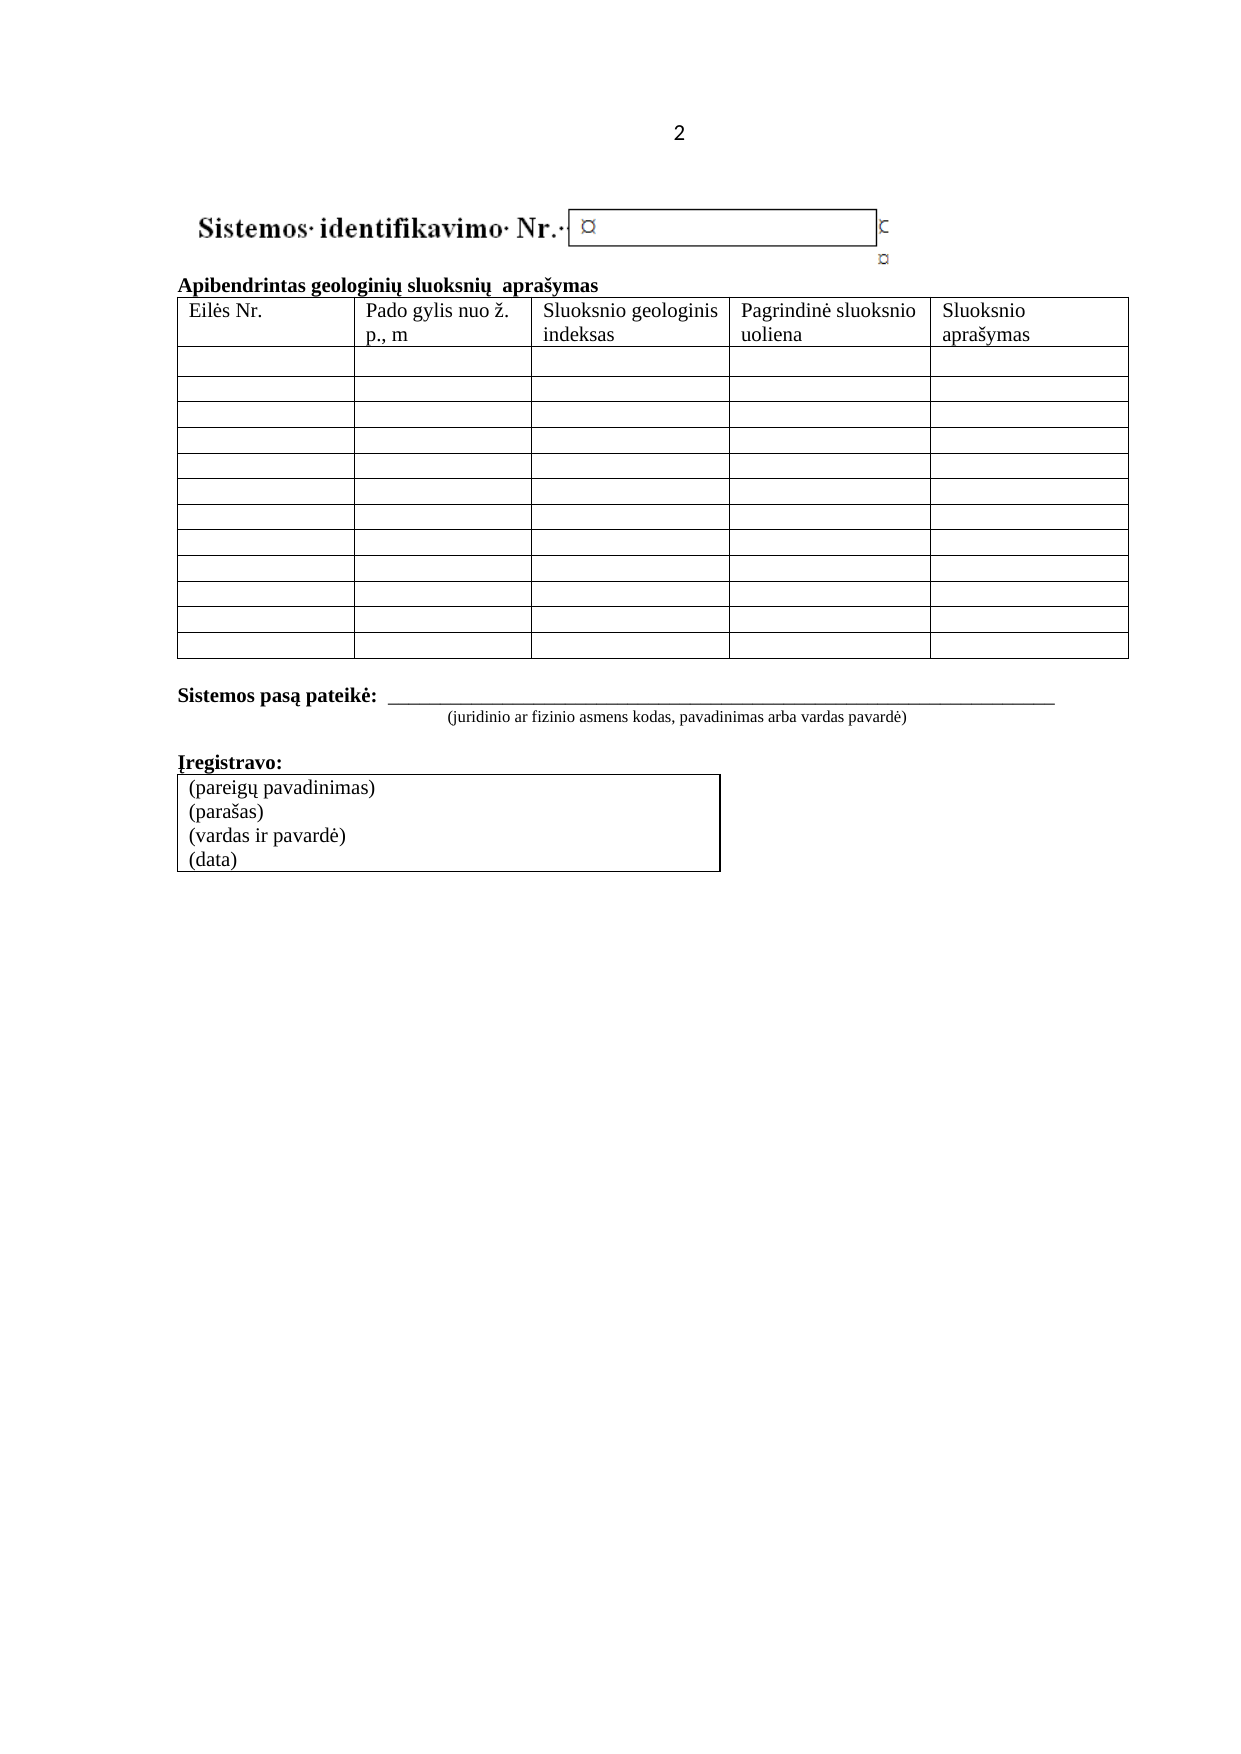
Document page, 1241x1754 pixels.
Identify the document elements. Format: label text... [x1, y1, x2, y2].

table_cell [355, 402, 531, 427]
table_cell [931, 607, 1128, 632]
table_cell [730, 402, 930, 427]
table_cell [178, 377, 354, 401]
table_cell [532, 633, 729, 657]
table_cell [532, 454, 729, 478]
table_cell [178, 556, 354, 581]
table_cell [532, 347, 729, 376]
table_cell [532, 479, 729, 504]
table_cell [355, 582, 531, 606]
table_cell [355, 347, 531, 376]
table_header (pareigų pavadinimas) (parašas) (vardas ir pavardė) (data) [178, 775, 719, 871]
text Sistemos pasą pateikė: ________________________________________________________________ [177, 683, 1181, 707]
table_cell [532, 377, 729, 401]
table_cell [178, 428, 354, 452]
table_header Sluoksnio geologinis indeksas [532, 298, 729, 346]
table_cell [931, 530, 1128, 555]
table_cell [931, 505, 1128, 529]
table_cell [730, 633, 930, 657]
table_cell [178, 505, 354, 529]
table_cell [730, 454, 930, 478]
table_cell [931, 377, 1128, 401]
table_cell [931, 633, 1128, 657]
table_cell [178, 582, 354, 606]
table_cell [355, 633, 531, 657]
table_cell [532, 402, 729, 427]
table_cell [730, 530, 930, 555]
table_cell [931, 556, 1128, 581]
table_cell [532, 428, 729, 452]
table_cell [730, 607, 930, 632]
table_cell [355, 377, 531, 401]
table_cell [730, 347, 930, 376]
table_cell [532, 556, 729, 581]
table_cell [730, 556, 930, 581]
table_cell [730, 582, 930, 606]
table_cell [730, 377, 930, 401]
table_header Sluoksnio aprašymas [931, 298, 1128, 346]
table_cell [178, 633, 354, 657]
table_cell [355, 505, 531, 529]
table_cell [355, 479, 531, 504]
table_cell [178, 607, 354, 632]
table_cell [931, 402, 1128, 427]
table_cell [730, 505, 930, 529]
table_cell [931, 454, 1128, 478]
table_cell [178, 454, 354, 478]
table_cell [532, 530, 729, 555]
table_cell [931, 479, 1128, 504]
table_header Eilės Nr. [178, 298, 354, 346]
table_cell [730, 428, 930, 452]
table_cell [355, 530, 531, 555]
table_cell [355, 428, 531, 452]
text Apibendrintas geologinių sluoksnių aprašymas [177, 273, 1181, 297]
text Įregistravo: [177, 750, 1181, 774]
table_cell [730, 479, 930, 504]
table_cell [355, 556, 531, 581]
table_cell [532, 505, 729, 529]
table_cell [532, 582, 729, 606]
table_header Pagrindinė sluoksnio uoliena [730, 298, 930, 346]
table_cell [178, 479, 354, 504]
table_cell [178, 530, 354, 555]
table_cell [532, 607, 729, 632]
table_cell [178, 402, 354, 427]
table_cell [931, 582, 1128, 606]
text (juridinio ar fizinio asmens kodas, pavadinimas arba vardas pavardė) [447, 707, 1181, 726]
table_cell [355, 454, 531, 478]
table_header Pado gylis nuo ž. p., m [355, 298, 531, 346]
table_cell [931, 428, 1128, 452]
table_cell [178, 347, 354, 376]
table_cell [355, 607, 531, 632]
table_cell [931, 347, 1128, 376]
